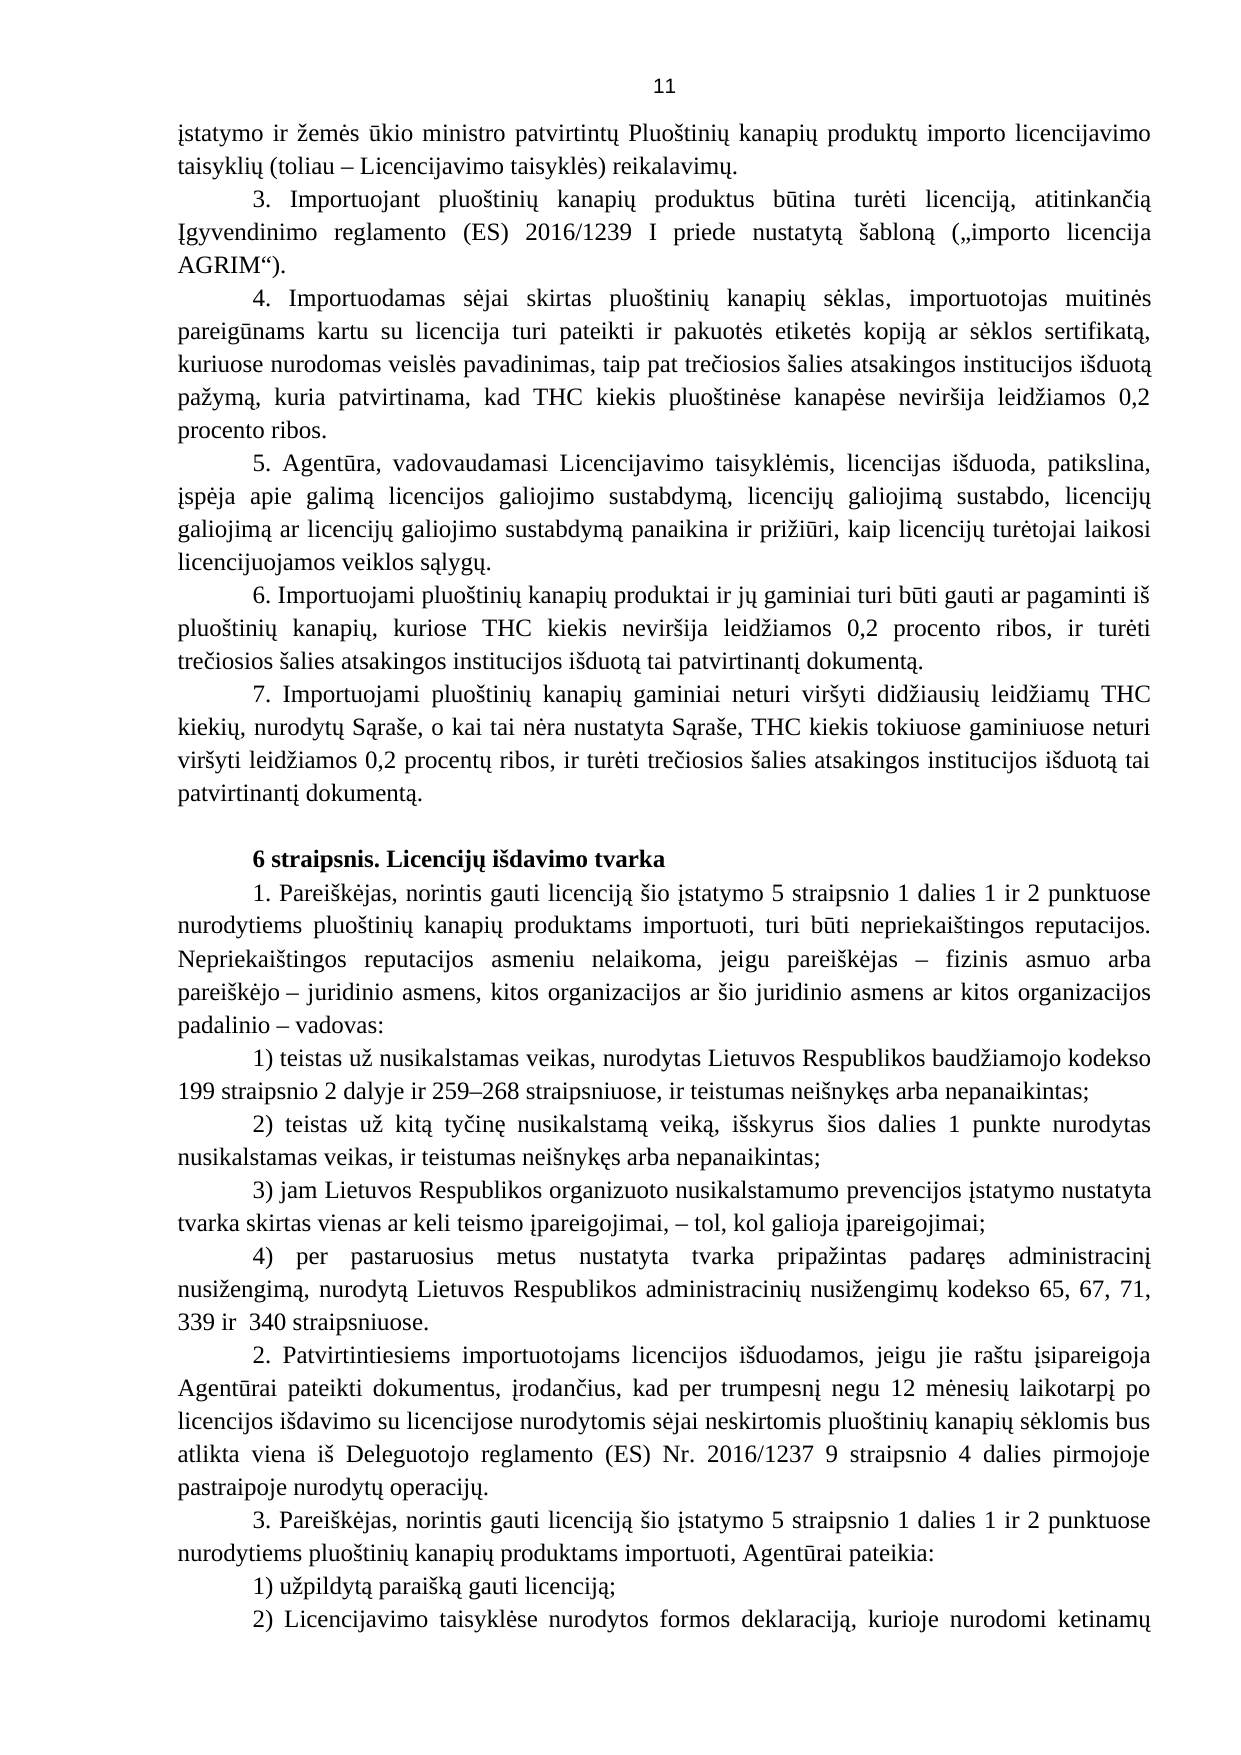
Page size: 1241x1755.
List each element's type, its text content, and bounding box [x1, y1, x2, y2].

text 4. Importuodamas sėjai skirtas pluoštinių kanapių sėklas, importuotojas muitinės pareigūnams kartu su licencija turi pateikti ir pakuotės etiketės kopiją ar sėklos sertifikatą, kuriuose nurodomas veislės pavadinimas, taip pat trečiosios šalies atsakingos institucijos išduotą pažymą, kuria patvirtinama, kad THC kiekis pluoštinėse kanapėse neviršija leidžiamos 0,2 procento ribos. [177, 283, 1152, 444]
text įstatymo ir žemės ūkio ministro patvirtintų Pluoštinių kanapių produktų importo licencijavimo taisyklių (toliau – Licencijavimo taisyklės) reikalavimų. [177, 118, 1152, 180]
text 3. Importuojant pluoštinių kanapių produktus būtina turėti licenciją, atitinkančią Įgyvendinimo reglamento (ES) 2016/1239 I priede nustatytą šabloną („importo licencija AGRIM“). [177, 184, 1152, 279]
text 3) jam Lietuvos Respublikos organizuoto nusikalstamumo prevencijos įstatymo nustatyta tvarka skirtas vienas ar keli teismo įpareigojimai, – tol, kol galioja įpareigojimai; [177, 1175, 1152, 1237]
text 5. Agentūra, vadovaudamasi Licencijavimo taisyklėmis, licencijas išduoda, patikslina, įspėja apie galimą licencijos galiojimo sustabdymą, licencijų galiojimą sustabdo, licencijų galiojimą ar licencijų galiojimo sustabdymą panaikina ir prižiūri, kaip licencijų turėtojai laikosi licencijuojamos veiklos sąlygų. [177, 448, 1152, 576]
text 2) teistas už kitą tyčinę nusikalstamą veiką, išskyrus šios dalies 1 punkte nurodytas nusikalstamas veikas, ir teistumas neišnykęs arba nepanaikintas; [177, 1109, 1152, 1171]
text 3. Pareiškėjas, norintis gauti licenciją šio įstatymo 5 straipsnio 1 dalies 1 ir 2 punktuose nurodytiems pluoštinių kanapių produktams importuoti, Agentūrai pateikia: [177, 1505, 1152, 1567]
text 6. Importuojami pluoštinių kanapių produktai ir jų gaminiai turi būti gauti ar pagaminti iš pluoštinių kanapių, kuriose THC kiekis neviršija leidžiamos 0,2 procento ribos, ir turėti trečiosios šalies atsakingos institucijos išduotą tai patvirtinantį dokumentą. [177, 580, 1152, 675]
text 1) teistas už nusikalstamas veikas, nurodytas Lietuvos Respublikos baudžiamojo kodekso 199 straipsnio 2 dalyje ir 259–268 straipsniuose, ir teistumas neišnykęs arba nepanaikintas; [177, 1043, 1152, 1104]
text 6 straipsnis. Licencijų išdavimo tvarka [177, 844, 1152, 873]
text 2) Licencijavimo taisyklėse nurodytos formos deklaraciją, kurioje nurodomi ketinamų [177, 1604, 1152, 1633]
text 1. Pareiškėjas, norintis gauti licenciją šio įstatymo 5 straipsnio 1 dalies 1 ir 2 punktuose nurodytiems pluoštinių kanapių produktams importuoti, turi būti nepriekaištingos reputacijos. Nepriekaištingos reputacijos asmeniu nelaikoma, jeigu pareiškėjas – fizinis asmuo arba pareiškėjo – juridinio asmens, kitos organizacijos ar šio juridinio asmens ar kitos organizacijos padalinio – vadovas: [177, 878, 1152, 1038]
text 2. Patvirtintiesiems importuotojams licencijos išduodamos, jeigu jie raštu įsipareigoja Agentūrai pateikti dokumentus, įrodančius, kad per trumpesnį negu 12 mėnesių laikotarpį po licencijos išdavimo su licencijose nurodytomis sėjai neskirtomis pluoštinių kanapių sėklomis bus atlikta viena iš Deleguotojo reglamento (ES) Nr. 2016/1237 9 straipsnio 4 dalies pirmojoje pastraipoje nurodytų operacijų. [177, 1340, 1152, 1501]
text 1) užpildytą paraišką gauti licenciją; [177, 1571, 1152, 1600]
text 4) per pastaruosius metus nustatyta tvarka pripažintas padaręs administracinį nusižengimą, nurodytą Lietuvos Respublikos administracinių nusižengimų kodekso 65, 67, 71, 339 ir 340 straipsniuose. [177, 1241, 1152, 1336]
text 7. Importuojami pluoštinių kanapių gaminiai neturi viršyti didžiausių leidžiamų THC kiekių, nurodytų Sąraše, o kai tai nėra nustatyta Sąraše, THC kiekis tokiuose gaminiuose neturi viršyti leidžiamos 0,2 procentų ribos, ir turėti trečiosios šalies atsakingos institucijos išduotą tai patvirtinantį dokumentą. [177, 679, 1152, 807]
